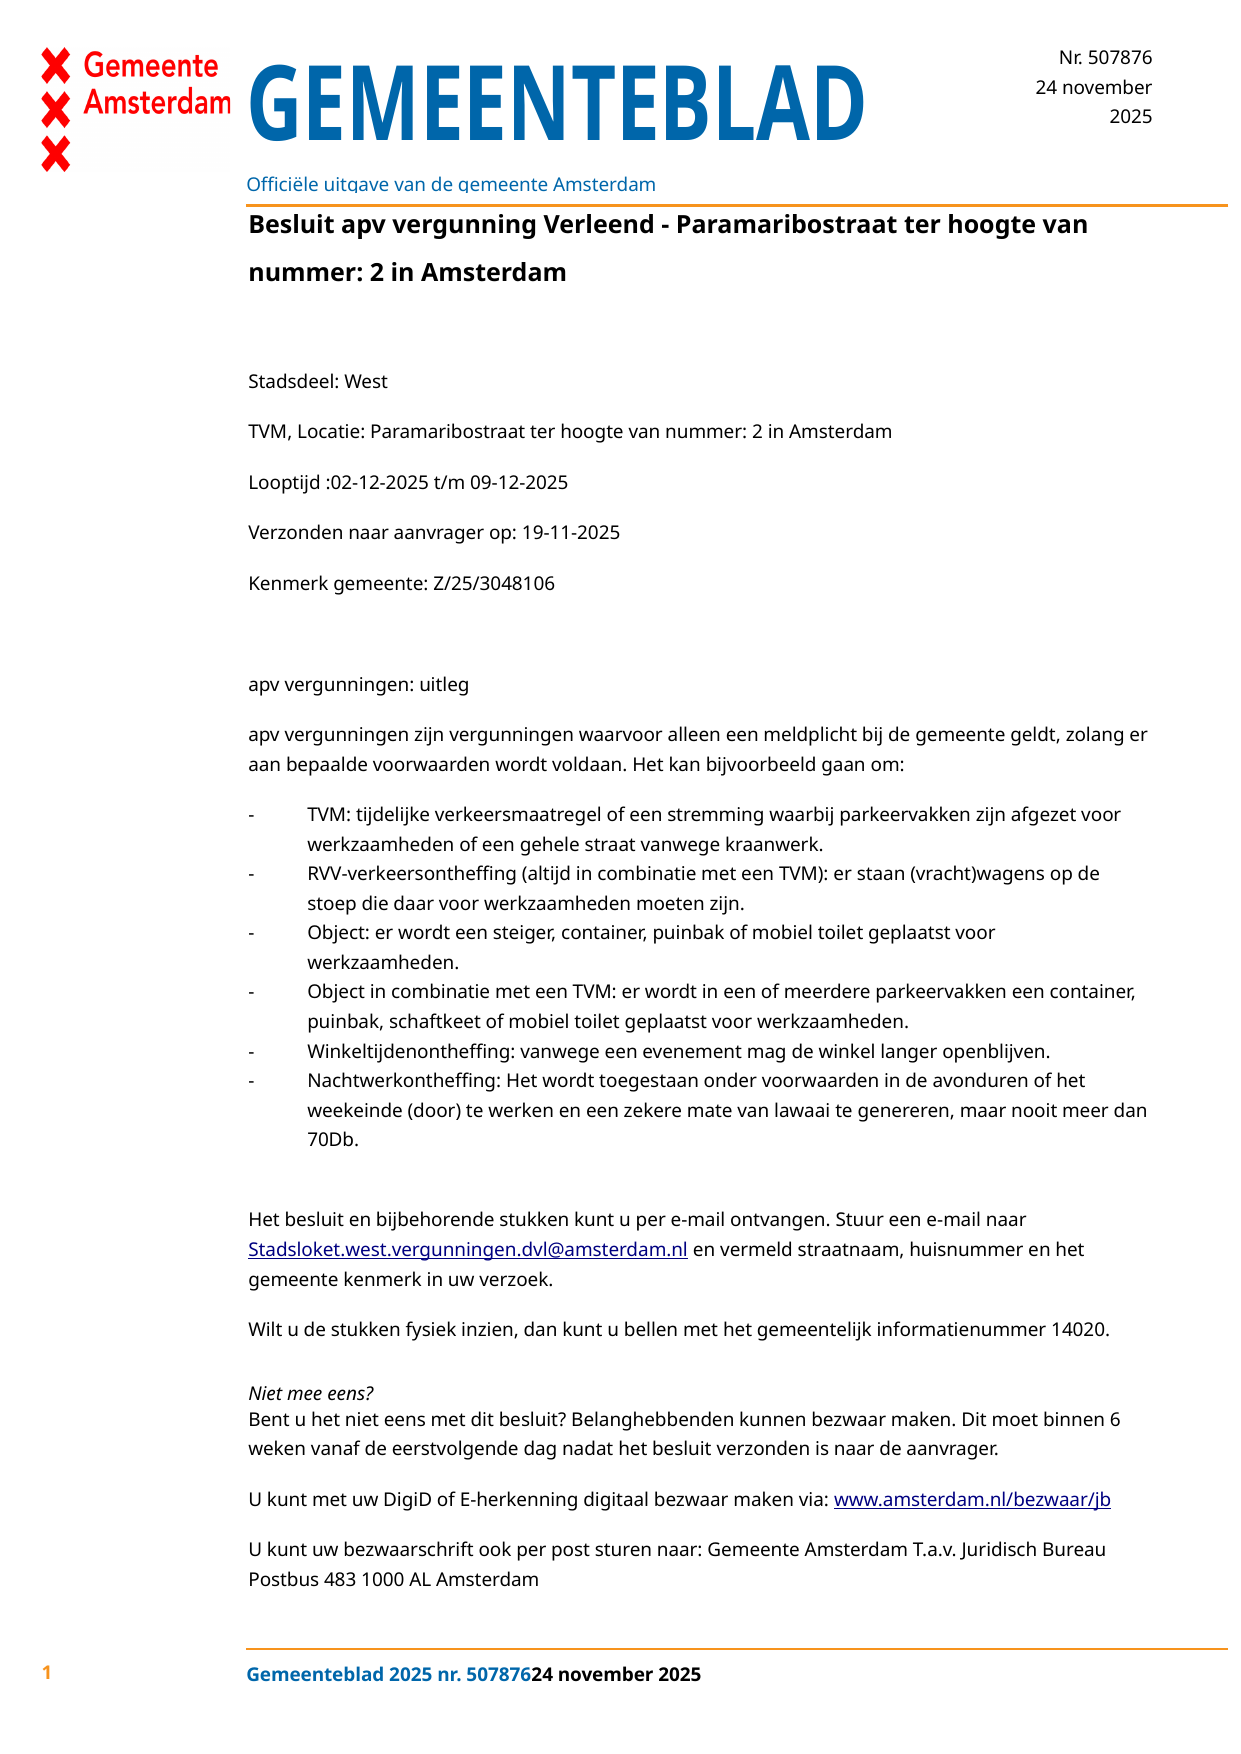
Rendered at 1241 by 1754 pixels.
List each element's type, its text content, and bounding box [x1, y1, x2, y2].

text TVM, Locatie: Paramaribostraat ter hoogte van nummer: 2 in Amsterdam [248, 419, 1152, 444]
list Object: er wordt een steiger, container, puinbak of mobiel toilet geplaatst voor werkzaamheden. [248, 919, 1152, 975]
list Object in combinatie met een TVM: er wordt in een of meerdere parkeervakken een container, puinbak, schaftkeet of mobiel toilet geplaatst voor werkzaamheden. [248, 979, 1152, 1034]
text Wilt u de stukken fysiek inzien, dan kunt u bellen met het gemeentelijk informatienummer 14020. [248, 1316, 1152, 1342]
list Winkeltijdenontheffing: vanwege een evenement mag de winkel langer openblijven. [248, 1038, 1152, 1064]
list TVM: tijdelijke verkeersmaatregel of een stremming waarbij parkeervakken zijn afgezet voor werkzaamheden of een gehele straat vanwege kraanwerk. [248, 801, 1152, 857]
text apv vergunningen: uitleg [248, 671, 1152, 697]
text Verzonden naar aanvrager op: 19-11-2025 [248, 519, 1152, 545]
text Besluit apv vergunning Verleend - Paramaribostraat ter hoogte van nummer: 2 in Amsterdam [248, 207, 1152, 288]
list Nachtwerkontheffing: Het wordt toegestaan onder voorwaarden in de avonduren of het weekeinde (door) te werken en een zekere mate van lawaai te genereren, maar nooit meer dan 70Db. [248, 1067, 1152, 1152]
text Kenmerk gemeente: Z/25/3048106 [248, 570, 1152, 596]
text apv vergunningen zijn vergunningen waarvoor alleen een meldplicht bij de gemeente geldt, zolang er aan bepaalde voorwaarden wordt voldaan. Het kan bijvoorbeeld gaan om: [248, 721, 1152, 777]
picture [41, 47, 231, 172]
text U kunt met uw DigiD of E-herkenning digitaal bezwaar maken via: www.amsterdam.nl/bezwaar/jb [248, 1486, 1152, 1512]
text Looptijd :02-12-2025 t/m 09-12-2025 [248, 469, 1152, 495]
list RVV-verkeersontheffing (altijd in combinatie met een TVM): er staan (vracht)wagens op de stoep die daar voor werkzaamheden moeten zijn. [248, 860, 1152, 916]
text Bent u het niet eens met dit besluit? Belanghebbenden kunnen bezwaar maken. Dit moet binnen 6 weken vanaf de eerstvolgende dag nadat het besluit verzonden is naar de aanvrager. [248, 1406, 1152, 1461]
text Stadsdeel: West [248, 368, 1152, 394]
text Niet mee eens? [248, 1380, 1152, 1406]
text Het besluit en bijbehorende stukken kunt u per e-mail ontvangen. Stuur een e-mail naar Stadsloket.west.vergunningen.dvl@amsterdam.nl en vermeld straatnaam, huisnummer en het gemeente kenmerk in uw verzoek. [248, 1207, 1152, 1292]
text U kunt uw bezwaarschrift ook per post sturen naar: Gemeente Amsterdam T.a.v. Juridisch Bureau Postbus 483 1000 AL Amsterdam [248, 1536, 1152, 1592]
